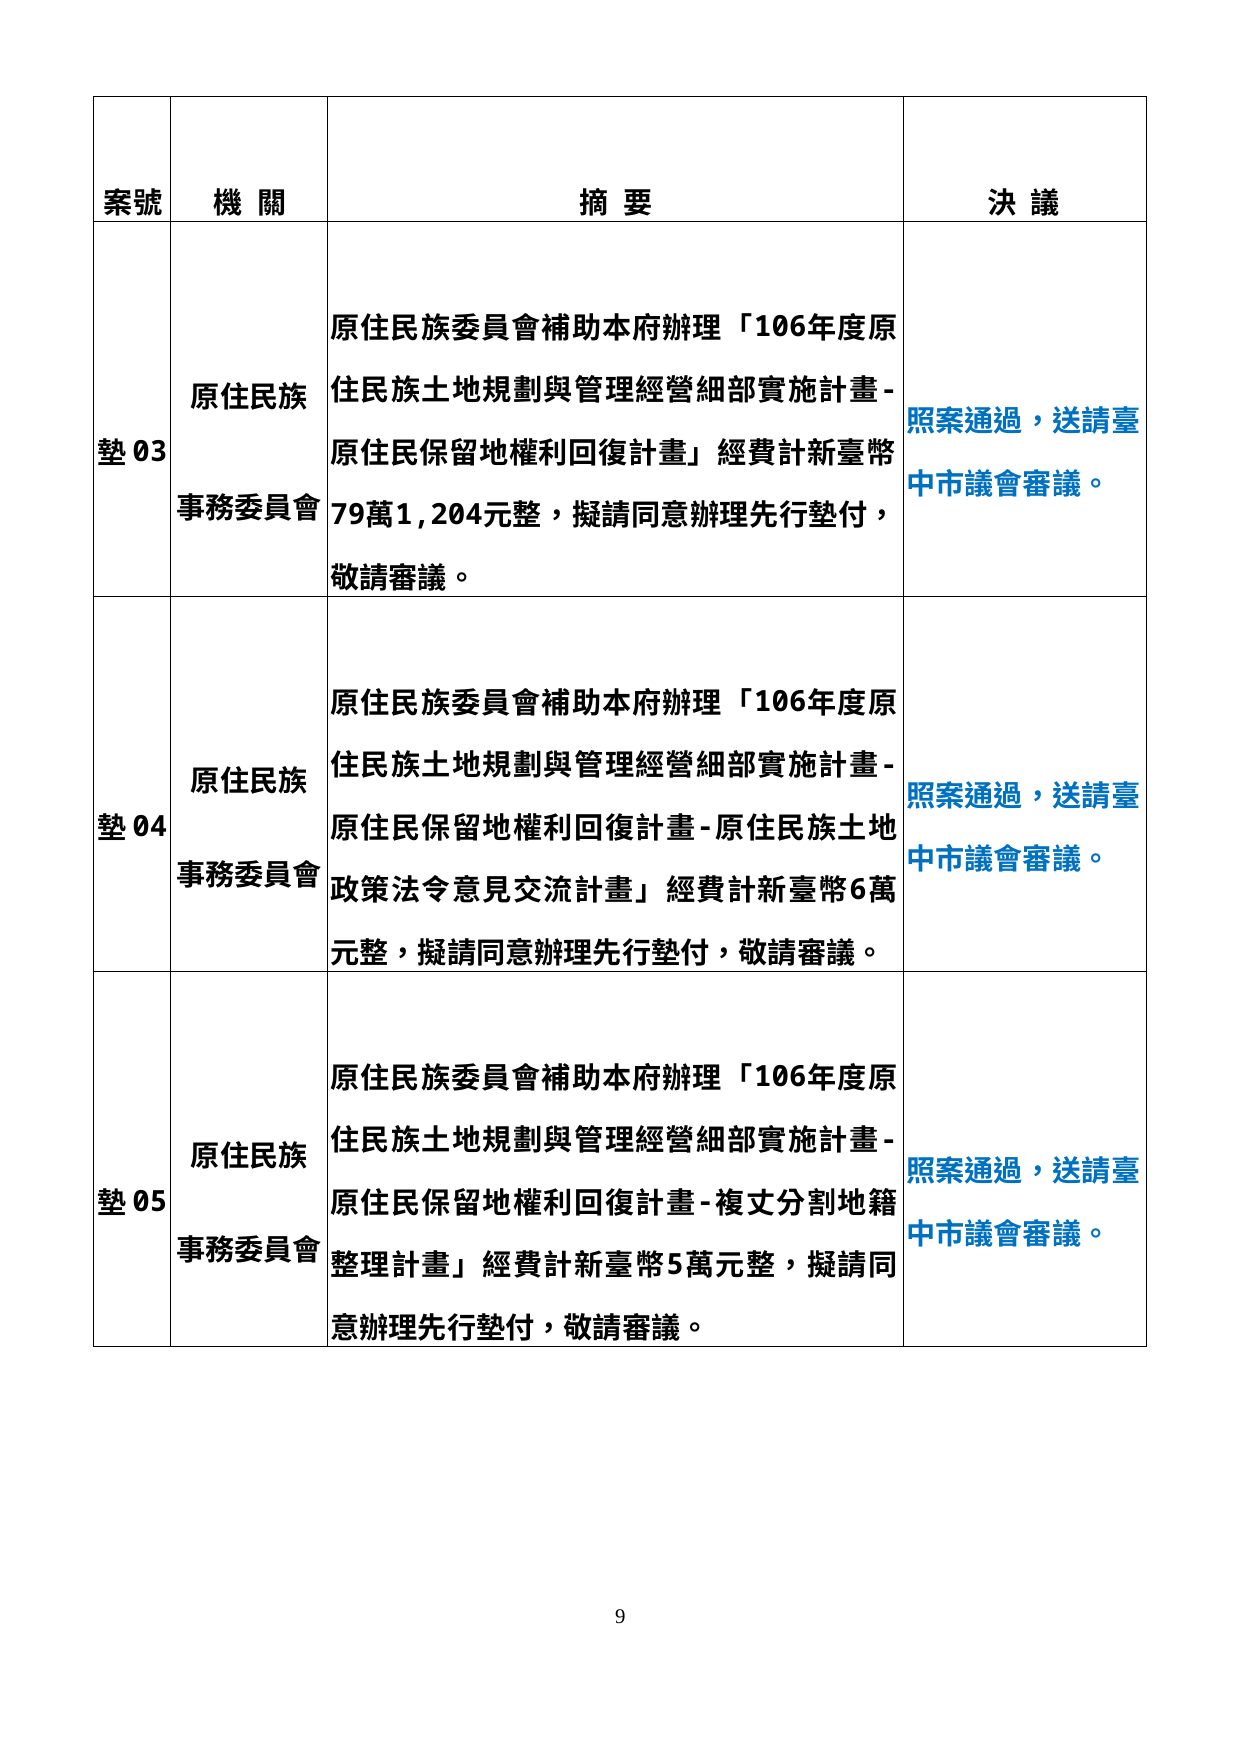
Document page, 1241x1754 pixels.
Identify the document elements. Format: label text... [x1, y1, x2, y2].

table_cell 墊05 [94, 972, 170, 1346]
table_cell 原住民族委員會補助本府辦理「106年度原住民族土地規劃與管理經營細部實施計畫-原住民保留地權利回復計畫-複丈分割地籍整理計畫」經費計新臺幣5萬元整，擬請同意辦理先行墊付，敬請審議。 [328, 972, 903, 1346]
table_cell 照案通過，送請臺中市議會審議。 [904, 222, 1146, 596]
table_header 機 關 [171, 97, 327, 221]
table_cell 原住民族委員會補助本府辦理「106年度原住民族土地規劃與管理經營細部實施計畫-原住民保留地權利回復計畫」經費計新臺幣79萬1,204元整，擬請同意辦理先行墊付，敬請審議。 [328, 222, 903, 596]
table_cell 原住民族委員會補助本府辦理「106年度原住民族土地規劃與管理經營細部實施計畫-原住民保留地權利回復計畫-原住民族土地政策法令意見交流計畫」經費計新臺幣6萬元整，擬請同意辦理先行墊付，敬請審議。 [328, 597, 903, 971]
table_header 案號 [94, 97, 170, 221]
table_cell 墊04 [94, 597, 170, 971]
table_cell 原住民族 事務委員會 [171, 972, 327, 1346]
table_cell 原住民族 事務委員會 [171, 597, 327, 971]
table_header 摘 要 [328, 97, 903, 221]
table_cell 照案通過，送請臺中市議會審議。 [904, 597, 1146, 971]
table_cell 照案通過，送請臺中市議會審議。 [904, 972, 1146, 1346]
table_header 決 議 [904, 97, 1146, 221]
table_cell 原住民族 事務委員會 [171, 222, 327, 596]
table_cell 墊03 [94, 222, 170, 596]
